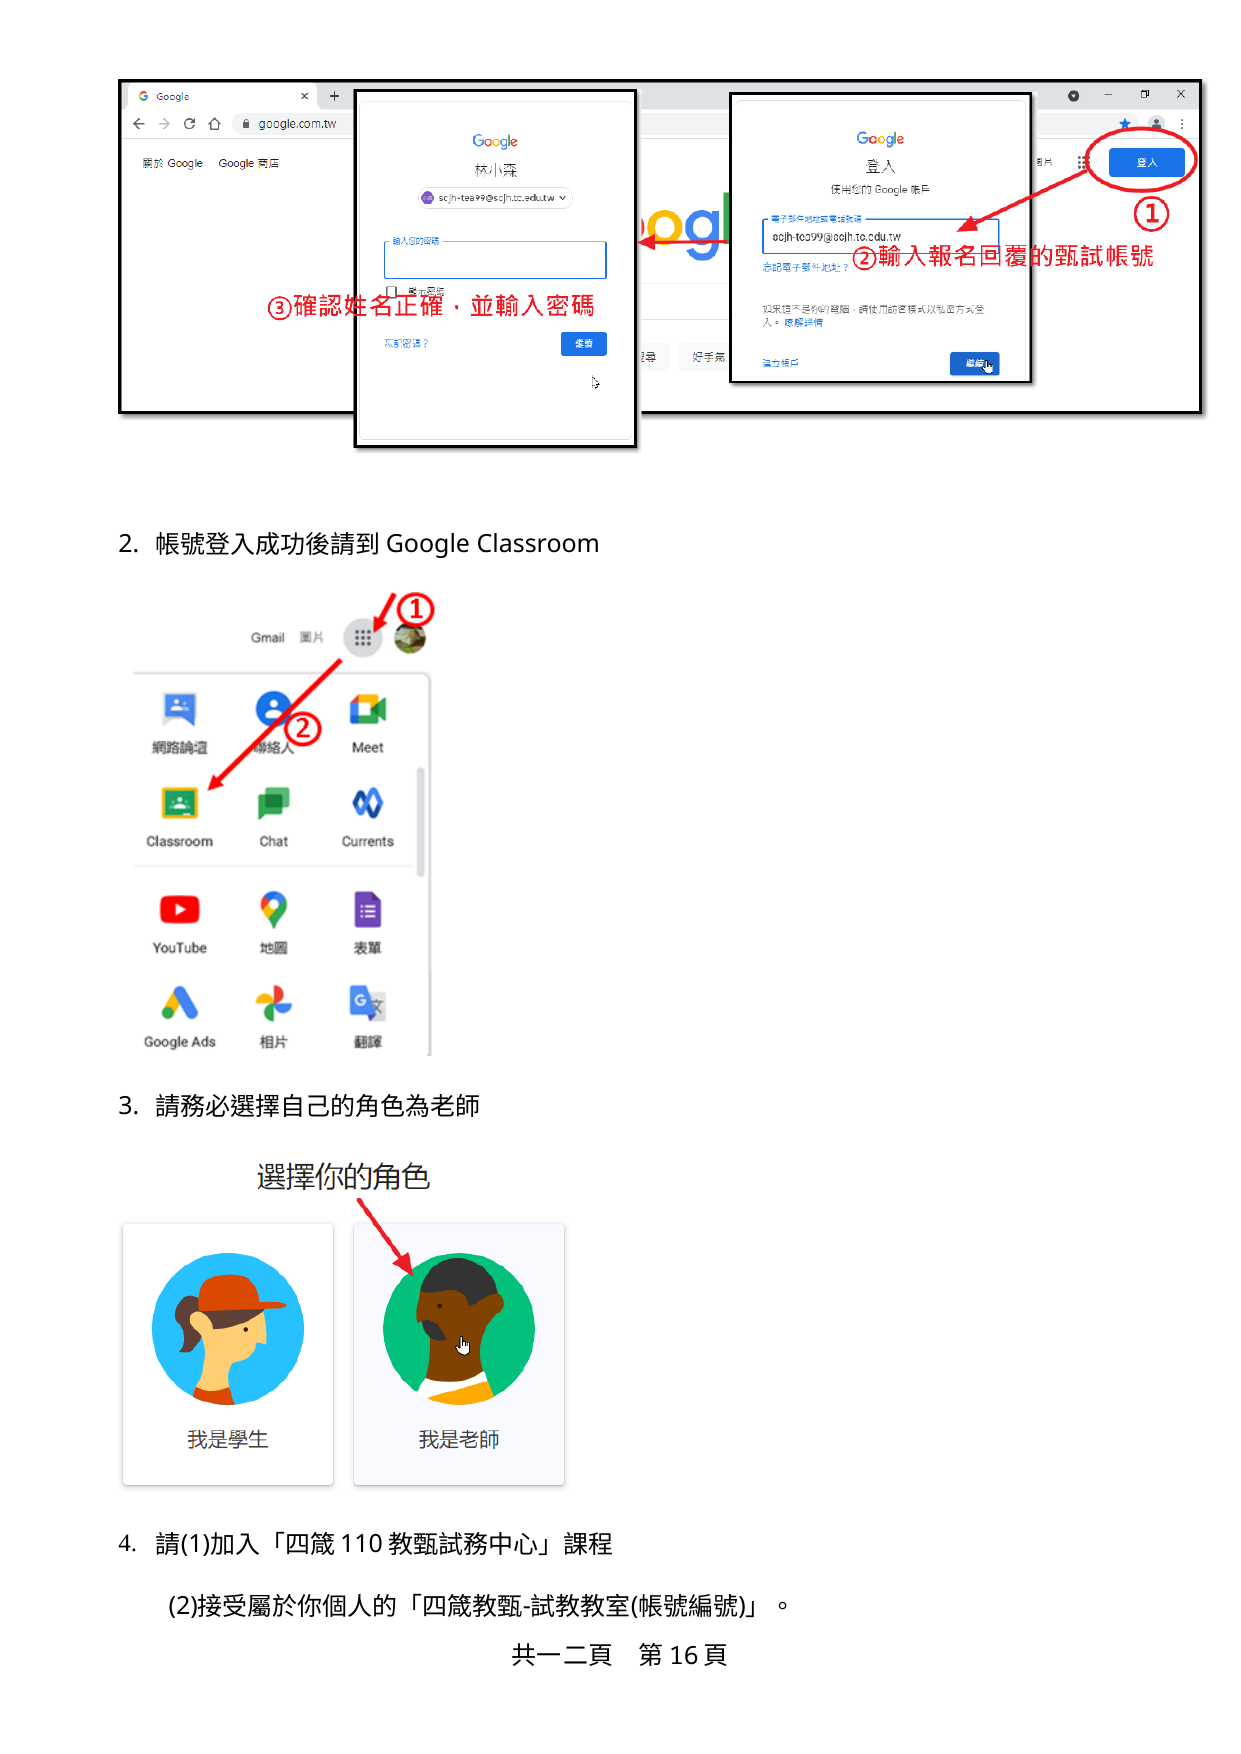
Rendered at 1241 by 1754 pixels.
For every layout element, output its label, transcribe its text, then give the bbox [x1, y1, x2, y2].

list 請務必選擇自己的角色為老師 [118, 1063, 1122, 1126]
text (2)接受屬於你個人的「四箴教甄-試教教室(帳號編號)」。 [155, 1563, 1122, 1626]
list 請(1)加入「四箴110教甄試務中心」課程 [118, 1501, 1122, 1563]
list 帳號登入成功後請到Google Classroom [118, 501, 1122, 563]
